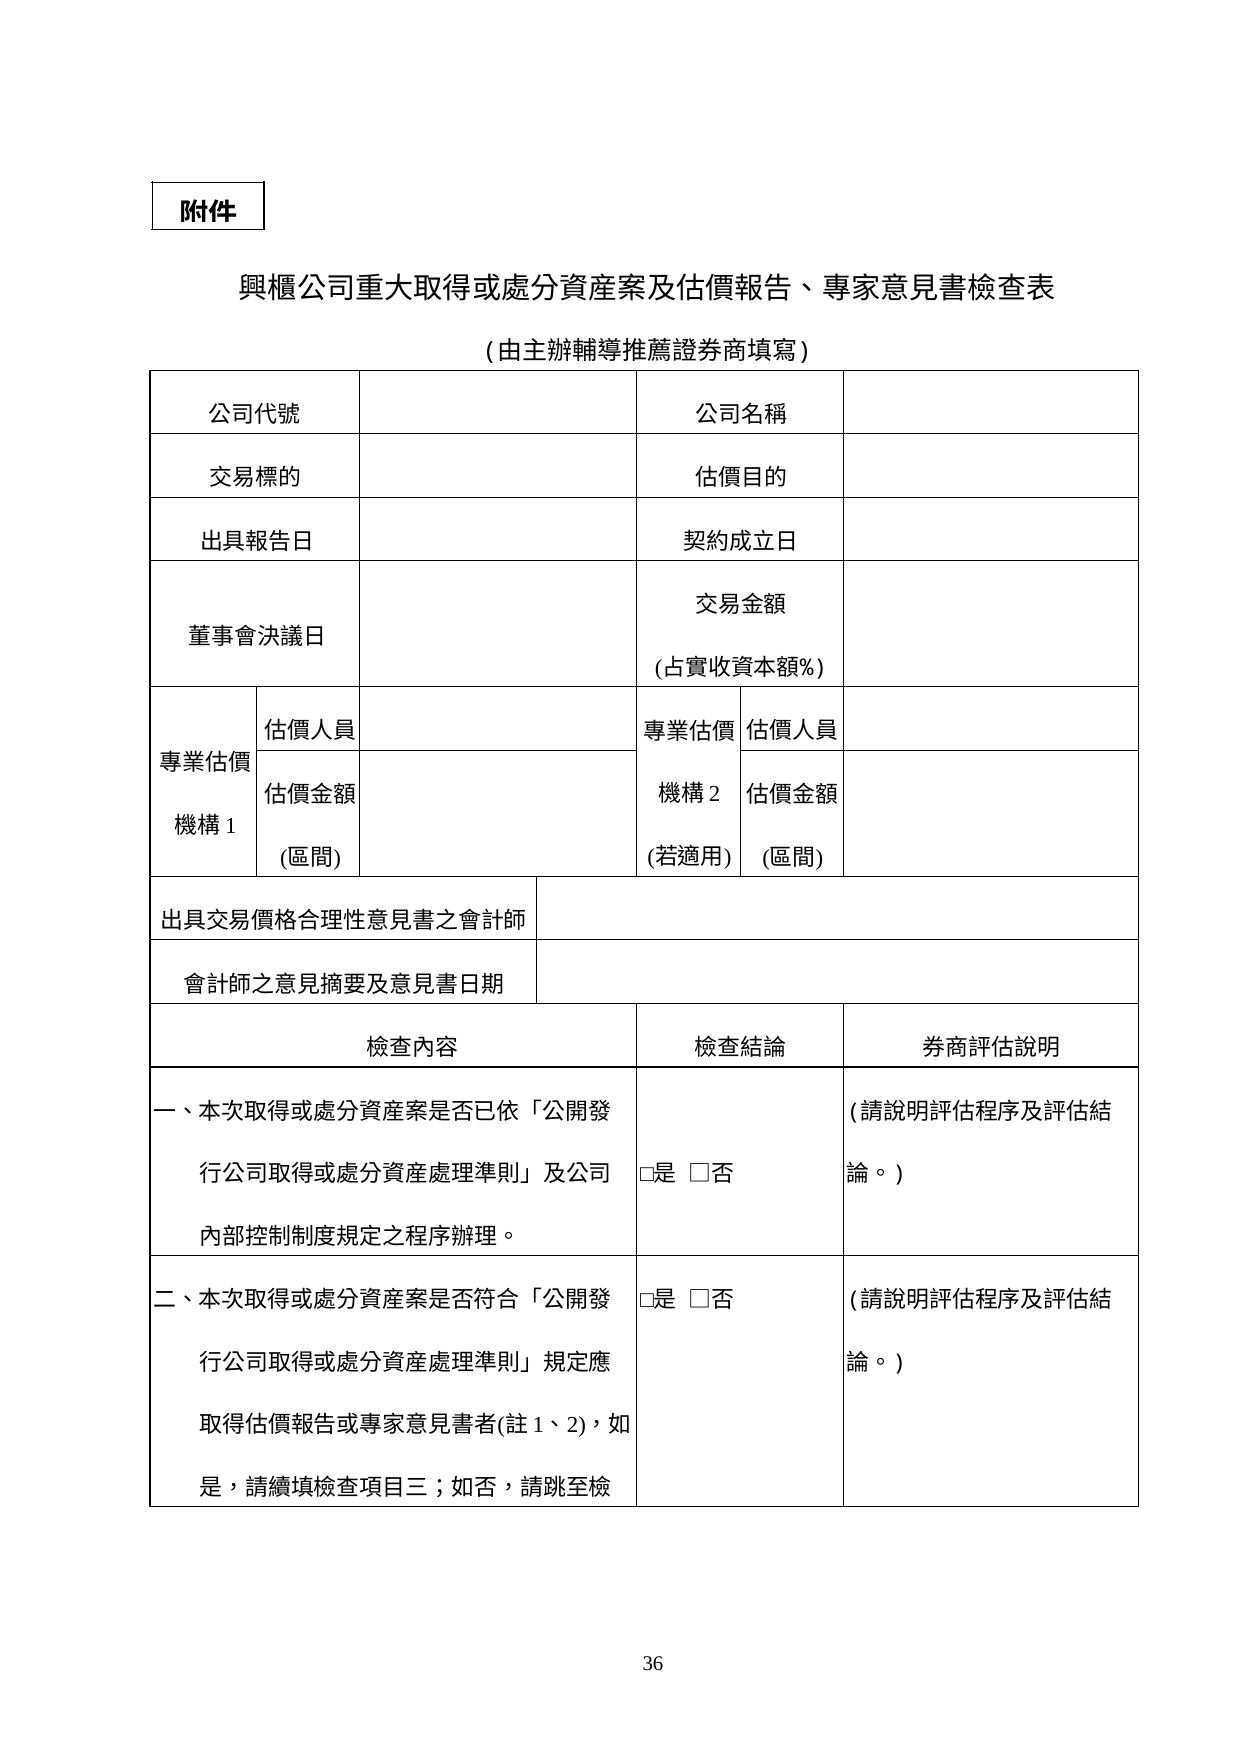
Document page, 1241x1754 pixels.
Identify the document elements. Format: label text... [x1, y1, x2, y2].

table_cell [360, 561, 636, 686]
text 附件 [168, 191, 248, 221]
table_cell □是 □否 [637, 1068, 843, 1255]
table_cell [844, 434, 1138, 497]
table_cell [844, 751, 1138, 876]
table_cell 二、本次取得或處分資産案是否符合「公開發行公司取得或處分資産處理準則」規定應取得估價報告或專家意見書者(註1、2)，如是，請續填檢查項目三；如否，請跳至檢 [151, 1256, 636, 1506]
table_cell 一、本次取得或處分資産案是否已依「公開發行公司取得或處分資産處理準則」及公司內部控制制度規定之程序辦理。 [151, 1068, 636, 1255]
table_cell 交易金額 (占實收資本額%) [637, 561, 843, 686]
table_cell [537, 877, 1138, 939]
table_cell 檢查結論 [637, 1004, 843, 1066]
table_cell 檢查內容 [151, 1004, 636, 1066]
table_cell 出具報告日 [151, 498, 359, 560]
table_cell (請說明評估程序及評估結論。) [844, 1068, 1138, 1255]
table_cell 專業估價機構1 [151, 687, 256, 876]
table_header 公司名稱 [637, 371, 843, 433]
table_cell 估價人員 [257, 687, 359, 750]
table_cell 估價人員 [741, 687, 843, 750]
table_header 公司代號 [151, 371, 359, 433]
table_cell 估價金額(區間) [741, 751, 843, 876]
table_cell (請說明評估程序及評估結論。) [844, 1256, 1138, 1506]
table_header [844, 371, 1138, 433]
table_cell [360, 751, 636, 876]
table_cell 出具交易價格合理性意見書之會計師 [151, 877, 536, 939]
table_cell 交易標的 [151, 434, 359, 497]
table_cell 契約成立日 [637, 498, 843, 560]
text (由主辦輔導推薦證券商填寫) [150, 307, 1144, 369]
table_cell [360, 498, 636, 560]
table_cell [844, 561, 1138, 686]
table_cell 估價金額(區間) [257, 751, 359, 876]
table_cell [360, 434, 636, 497]
table_cell [360, 687, 636, 750]
text 興櫃公司重大取得或處分資産案及估價報告、專家意見書檢查表 [150, 244, 1144, 307]
table_cell [537, 940, 1138, 1003]
table_cell 會計師之意見摘要及意見書日期 [151, 940, 536, 1003]
table_header [360, 371, 636, 433]
table_cell [844, 498, 1138, 560]
table_cell 券商評估說明 [844, 1004, 1138, 1066]
table_cell 估價目的 [637, 434, 843, 497]
table_cell 專業估價機構2 (若適用) [637, 687, 740, 876]
table_cell □是 □否 [637, 1256, 843, 1506]
table_cell 董事會決議日 [151, 561, 359, 686]
table_cell [844, 687, 1138, 750]
